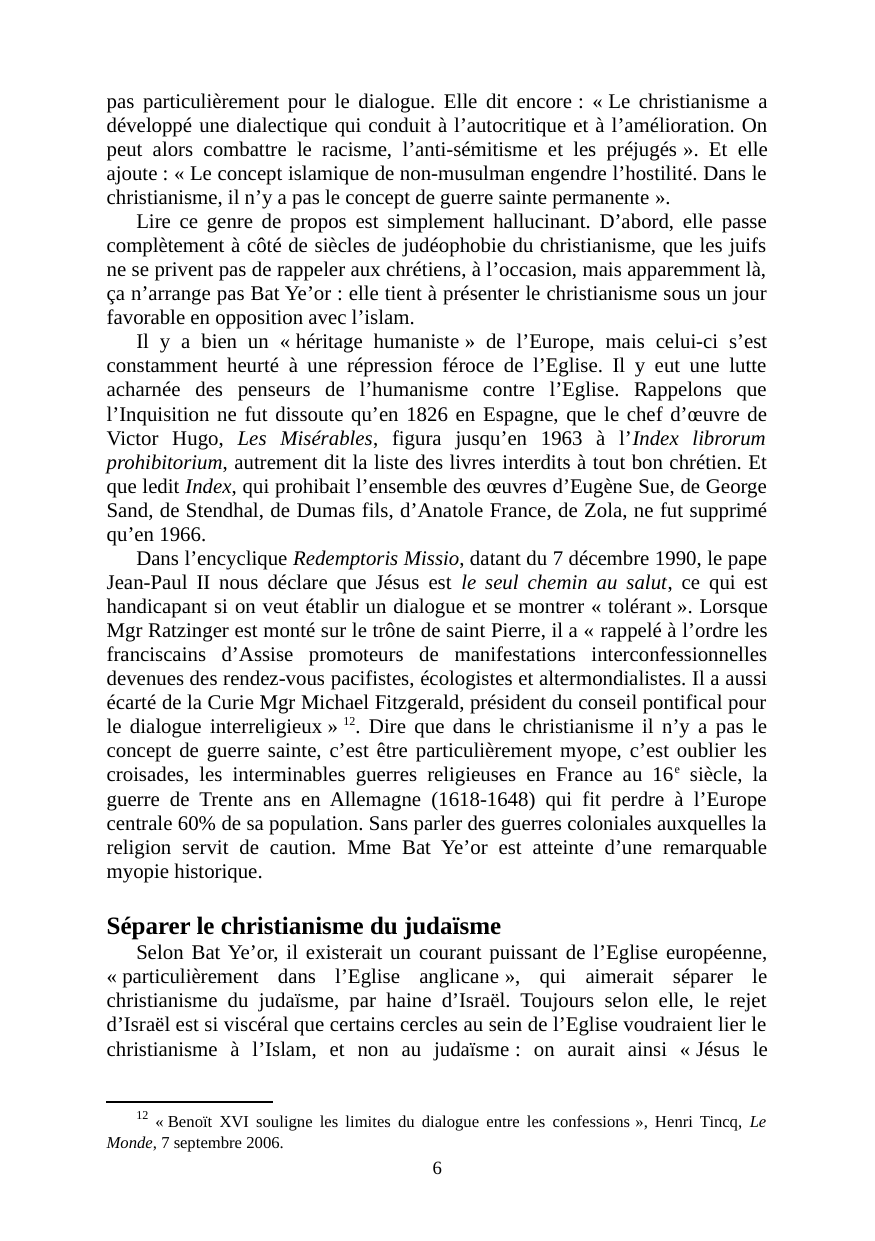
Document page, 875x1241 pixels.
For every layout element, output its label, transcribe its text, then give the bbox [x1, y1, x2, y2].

list Lire ce genre de propos est simplement hallucinant. D’abord, elle passe complètement à côté de siècles de judéophobie du christianisme, que les juifs ne se privent pas de rappeler aux chrétiens, à l’occasion, mais apparemment là, ça n’arrange pas Bat Ye’or : elle tient à présenter le christianisme sous un jour favorable en opposition avec l’islam. [106, 209, 768, 329]
text Selon Bat Ye’or, il existerait un courant puissant de l’Eglise européenne, « particulièrement dans l’Eglise anglicane », qui aimerait séparer le christianisme du judaïsme, par haine d’Israël. Toujours selon elle, le rejet d’Israël est si viscéral que certains cercles au sein de l’Eglise voudraient lier le christianisme à l’Islam, et non au judaïsme : on aurait ainsi « Jésus le [106, 940, 768, 1061]
list Dans l’encyclique Redemptoris Missio, datant du 7 décembre 1990, le pape Jean-Paul II nous déclare que Jésus est le seul chemin au salut, ce qui est handicapant si on veut établir un dialogue et se montrer « tolérant ». Lorsque Mgr Ratzinger est monté sur le trône de saint Pierre, il a « rappelé à l’ordre les franciscains d’Assise promoteurs de manifestations interconfessionnelles devenues des rendez-vous pacifistes, écologistes et altermondialistes. Il a aussi écarté de la Curie Mgr Michael Fitzgerald, président du conseil pontifical pour le dialogue interreligieux » . Dire que dans le christianisme il n’y a pas le concept de guerre sainte, c’est être particulièrement myope, c’est oublier les croisades, les interminables guerres religieuses en France au 16e siècle, la guerre de Trente ans en Allemagne (1618-1648) qui fit perdre à l’Europe centrale 60% de sa population. Sans parler des guerres coloniales auxquelles la religion servit de caution. Mme Bat Ye’or est atteinte d’une remarquable myopie historique. [106, 546, 768, 883]
list Il y a bien un « héritage humaniste » de l’Europe, mais celui-ci s’est constamment heurté à une répression féroce de l’Eglise. Il y eut une lutte acharnée des penseurs de l’humanisme contre l’Eglise. Rappelons que l’Inquisition ne fut dissoute qu’en 1826 en Espagne, que le chef d’œuvre de Victor Hugo, Les Misérables, figura jusqu’en 1963 à l’Index librorum prohibitorium, autrement dit la liste des livres interdits à tout bon chrétien. Et que ledit Index, qui prohibait l’ensemble des œuvres d’Eugène Sue, de George Sand, de Stendhal, de Dumas fils, d’Anatole France, de Zola, ne fut supprimé qu’en 1966. [106, 329, 768, 546]
list pas particulièrement pour le dialogue. Elle dit encore : « Le christianisme a développé une dialectique qui conduit à l’autocritique et à l’amélioration. On peut alors combattre le racisme, l’anti-sémitisme et les préjugés ». Et elle ajoute : « Le concept islamique de non-musulman engendre l’hostilité. Dans le christianisme, il n’y a pas le concept de guerre sainte permanente ». [106, 89, 768, 209]
text « Benoït XVI souligne les limites du dialogue entre les confessions », Henri Tincq, Le Monde, 7 septembre 2006. [106, 1108, 768, 1152]
subtitle Séparer le christianisme du judaïsme [106, 911, 768, 940]
